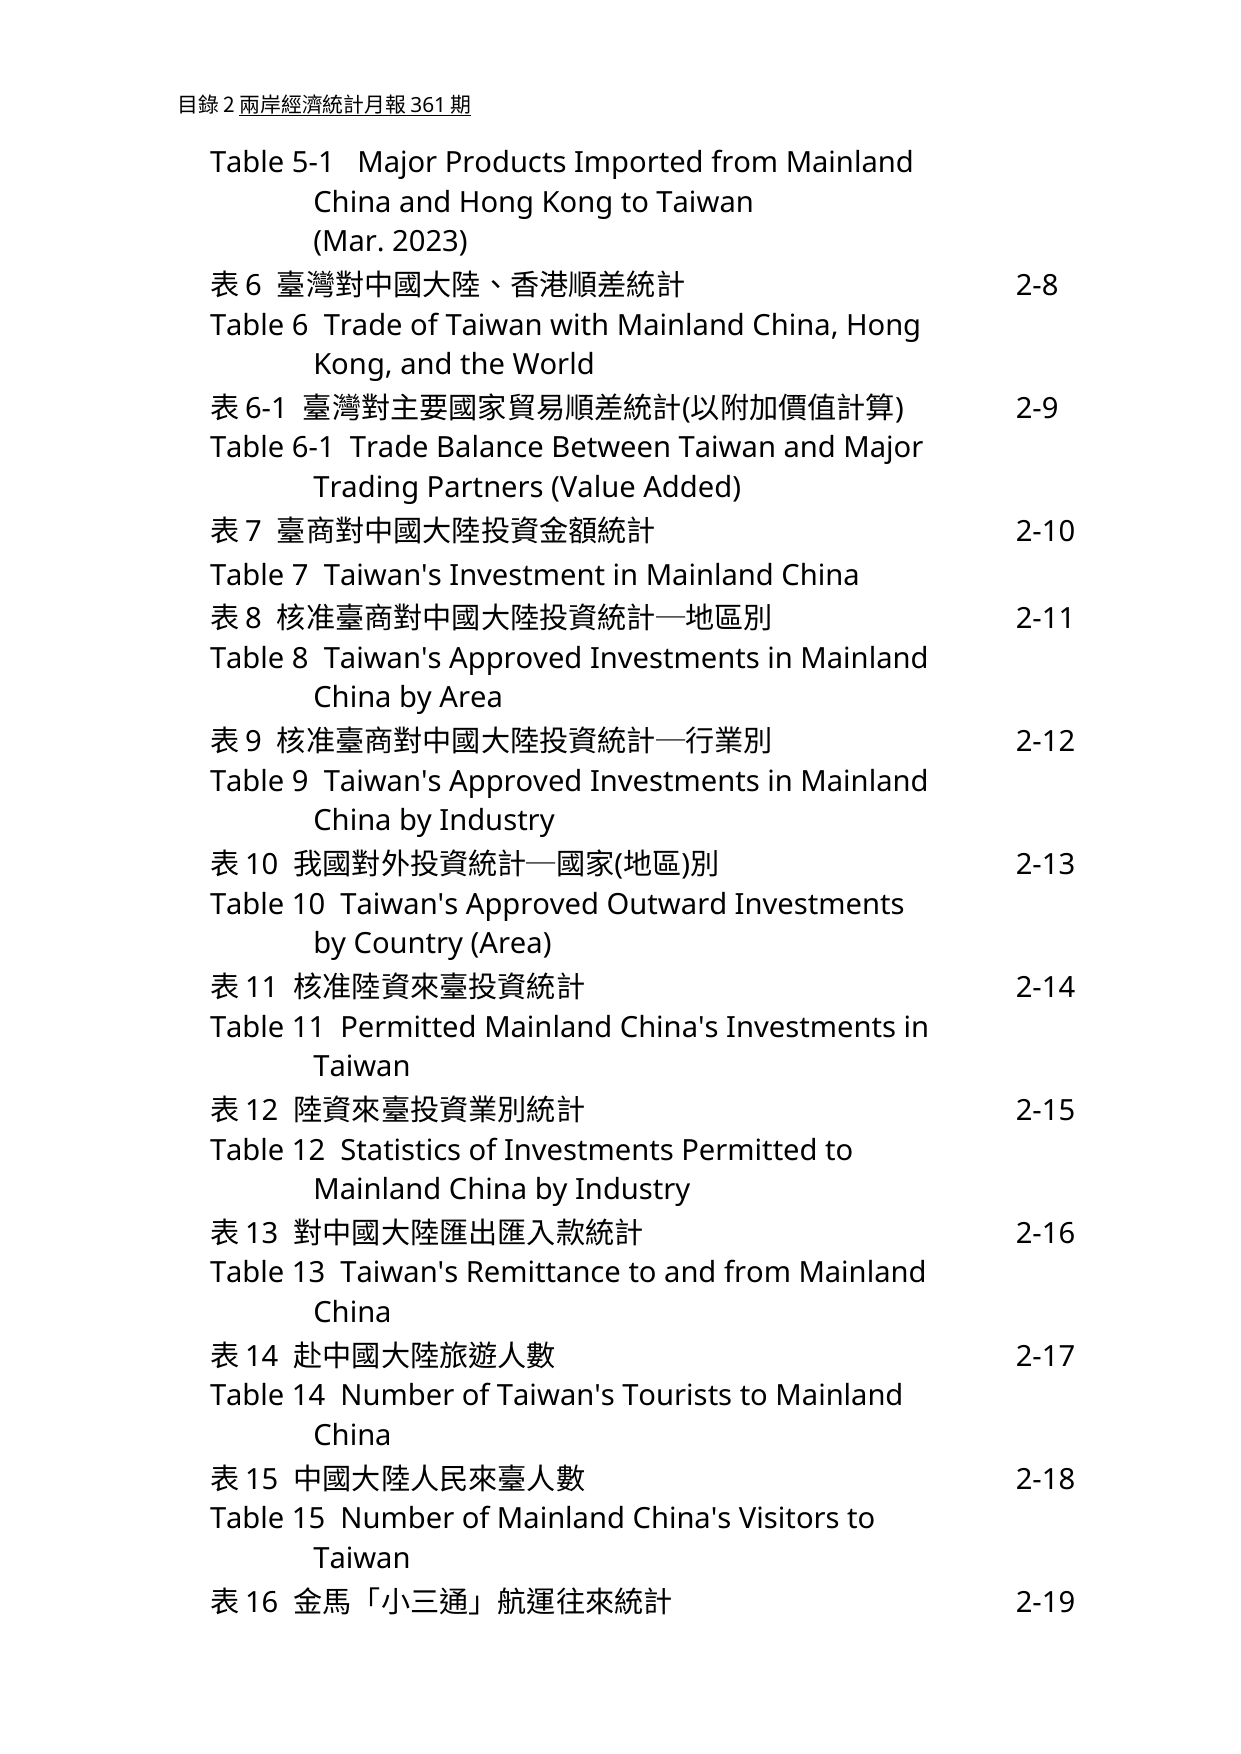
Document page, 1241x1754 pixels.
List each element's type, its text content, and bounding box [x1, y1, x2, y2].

table_cell [948, 426, 1013, 505]
table_cell [1179, 383, 1201, 426]
table_cell 2-12 [1013, 716, 1179, 759]
table_cell [948, 1208, 1013, 1251]
table_cell [1201, 716, 1209, 759]
table_cell [1201, 1453, 1209, 1497]
table_cell [948, 505, 1013, 549]
table_cell [1179, 1374, 1201, 1453]
table_cell 2-10 [1013, 505, 1179, 549]
table_cell 2-17 [1013, 1330, 1179, 1374]
table_cell Table 8 Taiwan's Approved Investments in Mainland China by Area [180, 637, 948, 716]
table_cell [1179, 716, 1201, 759]
table_cell [1201, 1330, 1209, 1374]
table_cell [1209, 1374, 1240, 1453]
table_cell [948, 141, 989, 259]
table_cell [1201, 505, 1209, 549]
table_cell [948, 383, 1013, 426]
table_cell [1209, 260, 1240, 303]
table_cell 2-8 [1013, 260, 1179, 303]
table_cell [948, 637, 1013, 716]
table_cell 2-14 [1013, 962, 1179, 1005]
table_cell [1209, 962, 1240, 1005]
table_cell [948, 1374, 1013, 1453]
table_cell [1013, 426, 1117, 505]
table_cell [1179, 141, 1201, 259]
table_cell [948, 839, 1013, 882]
table_cell 2-11 [1013, 593, 1179, 637]
table_cell [948, 1085, 1013, 1128]
table_cell [948, 1576, 1013, 1620]
table_cell [948, 1497, 1013, 1576]
table_cell [1179, 549, 1201, 593]
table_cell [1201, 1374, 1209, 1453]
table_cell [1179, 426, 1201, 505]
table_cell [1201, 426, 1209, 505]
table_cell [1209, 141, 1240, 259]
table_cell [1201, 1128, 1209, 1207]
table_cell [948, 549, 1013, 593]
table_cell [1209, 383, 1240, 426]
table_cell 表13 對中國大陸匯出匯入款統計 [180, 1208, 948, 1251]
table_cell [1201, 1208, 1209, 1251]
table_cell [1209, 1453, 1240, 1497]
table_cell [1209, 1005, 1240, 1084]
table_cell [948, 1251, 1013, 1330]
table_cell [1179, 883, 1201, 962]
table_cell [1201, 1251, 1209, 1330]
table_cell [1179, 1085, 1201, 1128]
table_cell [1131, 141, 1179, 259]
table_cell [948, 260, 1013, 303]
table_cell [1201, 760, 1209, 839]
table_cell 表6-1 臺灣對主要國家貿易順差統計(以附加價值計算) [180, 383, 948, 426]
table_cell [948, 593, 1013, 637]
table_cell [1179, 593, 1201, 637]
table_cell [1201, 637, 1209, 716]
table_cell 2-13 [1013, 839, 1179, 882]
table_cell [1179, 839, 1201, 882]
table_cell [1201, 1576, 1209, 1620]
table_cell [1209, 1330, 1240, 1374]
table_cell [1179, 637, 1201, 716]
table_cell [1179, 303, 1201, 382]
table_cell [1209, 593, 1240, 637]
table_cell [1131, 426, 1179, 505]
table_cell [1013, 303, 1179, 382]
table_cell [948, 760, 1013, 839]
table_cell [948, 883, 1013, 962]
table_cell Table 14 Number of Taiwan's Tourists to Mainland China [180, 1374, 948, 1453]
table_cell 表16 金馬「小三通」航運往來統計 [180, 1576, 948, 1620]
table_cell [1209, 1128, 1240, 1207]
table_cell 2-18 [1013, 1453, 1179, 1497]
table_cell 表10 我國對外投資統計─國家(地區)別 [180, 839, 948, 882]
table_cell [1179, 1330, 1201, 1374]
table_cell [1179, 505, 1201, 549]
table_cell 2-9 [1013, 383, 1179, 426]
table_cell 表15 中國大陸人民來臺人數 [180, 1453, 948, 1497]
table_cell Table 12 Statistics of Investments Permitted to Mainland China by Industry [180, 1128, 948, 1207]
table_cell Table 10 Taiwan's Approved Outward Investments by Country (Area) [180, 883, 948, 962]
table_cell [948, 1128, 1013, 1207]
table_cell 表7 臺商對中國大陸投資金額統計 [180, 505, 948, 549]
table_cell [1201, 1085, 1209, 1128]
table_cell [1209, 505, 1240, 549]
table_cell [1201, 1497, 1209, 1576]
table_cell [1201, 303, 1209, 382]
table_cell [1179, 1128, 1201, 1207]
table_cell [1209, 839, 1240, 882]
table_cell [948, 716, 1013, 759]
table_cell [1209, 716, 1240, 759]
table_cell 2-15 [1013, 1085, 1179, 1128]
table_cell Table 13 Taiwan's Remittance to and from Mainland China [180, 1251, 948, 1330]
table_cell [1013, 1374, 1179, 1453]
table_cell Table 7 Taiwan's Investment in Mainland China [180, 549, 948, 593]
table_cell [1209, 1208, 1240, 1251]
table_cell Table 6 Trade of Taiwan with Mainland China, Hong Kong, and the World [180, 303, 948, 382]
table_cell [1117, 141, 1131, 259]
table_cell [1179, 260, 1201, 303]
table_cell [1201, 1005, 1209, 1084]
table_cell [1209, 1497, 1240, 1576]
table_cell 表9 核准臺商對中國大陸投資統計─行業別 [180, 716, 948, 759]
table_cell [1013, 883, 1179, 962]
table_cell [1179, 760, 1201, 839]
table_cell 2-19 [1013, 1576, 1179, 1620]
table_cell Table 15 Number of Mainland China's Visitors to Taiwan [180, 1497, 948, 1576]
table_cell [1013, 1005, 1179, 1084]
table_cell 2-16 [1013, 1208, 1179, 1251]
table_cell [1209, 549, 1240, 593]
table_cell [1209, 426, 1240, 505]
table_cell 表6 臺灣對中國大陸、香港順差統計 [180, 260, 948, 303]
table_cell [1013, 760, 1179, 839]
table_cell [1209, 1085, 1240, 1128]
table_cell [948, 962, 1013, 1005]
table_cell Table 11 Permitted Mainland China's Investments in Taiwan [180, 1005, 948, 1084]
table_cell [1201, 549, 1209, 593]
table_cell [948, 1453, 1013, 1497]
table_cell [1013, 1497, 1179, 1576]
table_cell [948, 1330, 1013, 1374]
table_cell [1209, 760, 1240, 839]
table_cell [1201, 593, 1209, 637]
table_cell Table 9 Taiwan's Approved Investments in Mainland China by Industry [180, 760, 948, 839]
table_cell [1209, 1576, 1240, 1620]
table_cell [1179, 1497, 1201, 1576]
table_cell [1201, 383, 1209, 426]
table_cell Table 5-1 Major Products Imported from Mainland China and Hong Kong to Taiwan (Mar. 2023) [180, 141, 948, 259]
table_cell [1209, 637, 1240, 716]
table_cell [948, 303, 1013, 382]
table_cell [1209, 883, 1240, 962]
table_cell 表12 陸資來臺投資業別統計 [180, 1085, 948, 1128]
table_cell [1117, 426, 1131, 505]
table_cell [1209, 303, 1240, 382]
table_cell [1179, 1208, 1201, 1251]
table_cell [1201, 141, 1209, 259]
table_cell [1013, 1251, 1179, 1330]
table_cell 表11 核准陸資來臺投資統計 [180, 962, 948, 1005]
table_cell [1201, 839, 1209, 882]
table_cell [989, 141, 1013, 259]
table_cell [1201, 260, 1209, 303]
table_cell [948, 1005, 1013, 1084]
table_cell [1179, 1251, 1201, 1330]
table_cell 表14 赴中國大陸旅遊人數 [180, 1330, 948, 1374]
table_cell [1179, 1005, 1201, 1084]
table_cell [1209, 1251, 1240, 1330]
table_cell [1013, 141, 1117, 259]
table_cell [1013, 1128, 1179, 1207]
table_cell [1013, 637, 1179, 716]
table_cell [1179, 1576, 1201, 1620]
table_cell Table 6-1 Trade Balance Between Taiwan and Major Trading Partners (Value Added) [180, 426, 948, 505]
table_cell [1013, 549, 1179, 593]
table_cell [1201, 883, 1209, 962]
table_cell [1179, 962, 1201, 1005]
table_cell [1201, 962, 1209, 1005]
table_cell [1179, 1453, 1201, 1497]
table_cell 表8 核准臺商對中國大陸投資統計─地區別 [180, 593, 948, 637]
